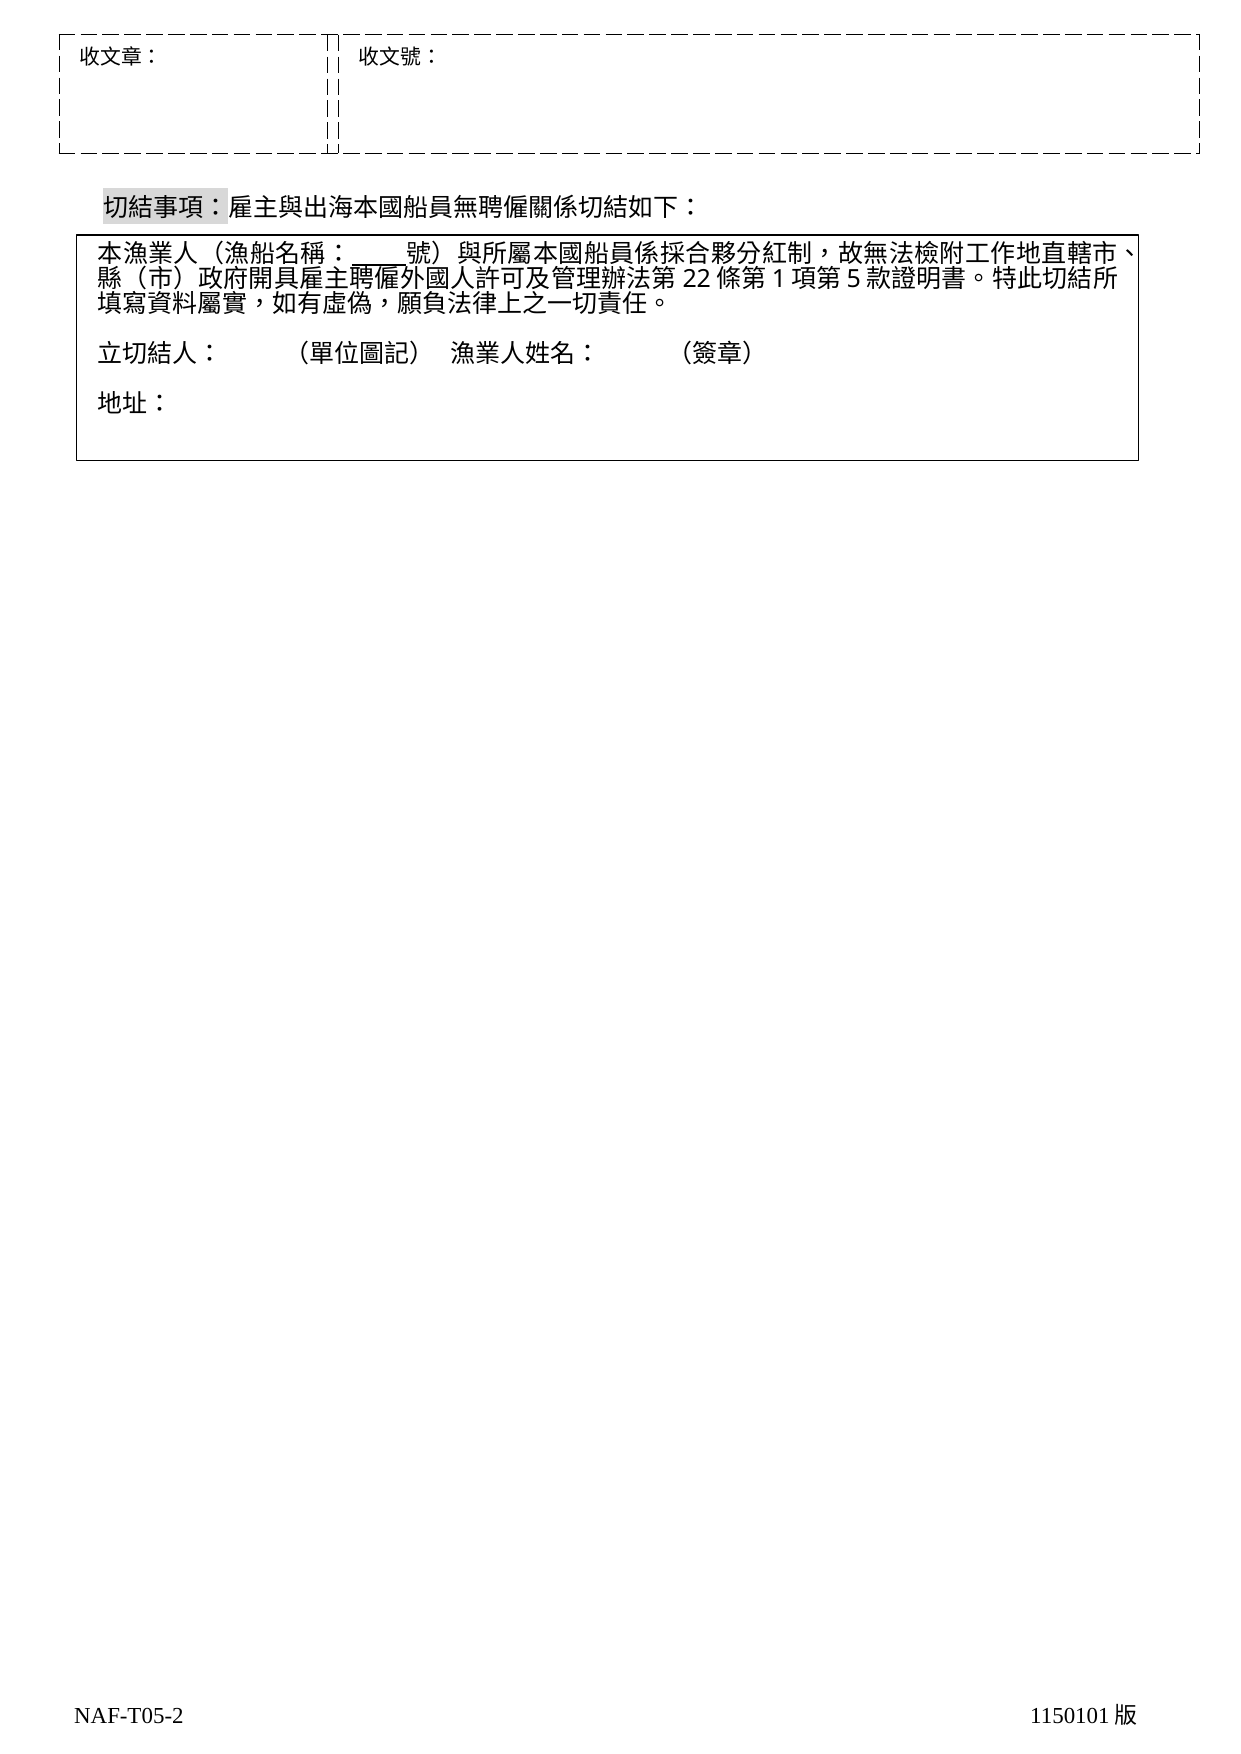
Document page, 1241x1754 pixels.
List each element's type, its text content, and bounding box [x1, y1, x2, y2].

table_header [327, 35, 339, 152]
text 立切結人： （單位圖記） 漁業人姓名： （簽章） [97, 342, 1118, 367]
text 地址： [97, 392, 1118, 417]
table_header 收文號： [339, 34, 1199, 152]
table_header 收文章： [59, 34, 327, 152]
text 本漁業人（漁船名稱： 號）與所屬本國船員係採合夥分紅制，故無法檢附工作地直轄市、縣（市）政府開具雇主聘僱外國人許可及管理辦法第22條第1項第5款證明書。特此切結所填寫資料屬實，如有虛偽，願負法律上之一切責任。 [97, 242, 1118, 317]
text 切結事項：雇主與出海本國船員無聘僱關係切結如下： [103, 188, 1190, 224]
